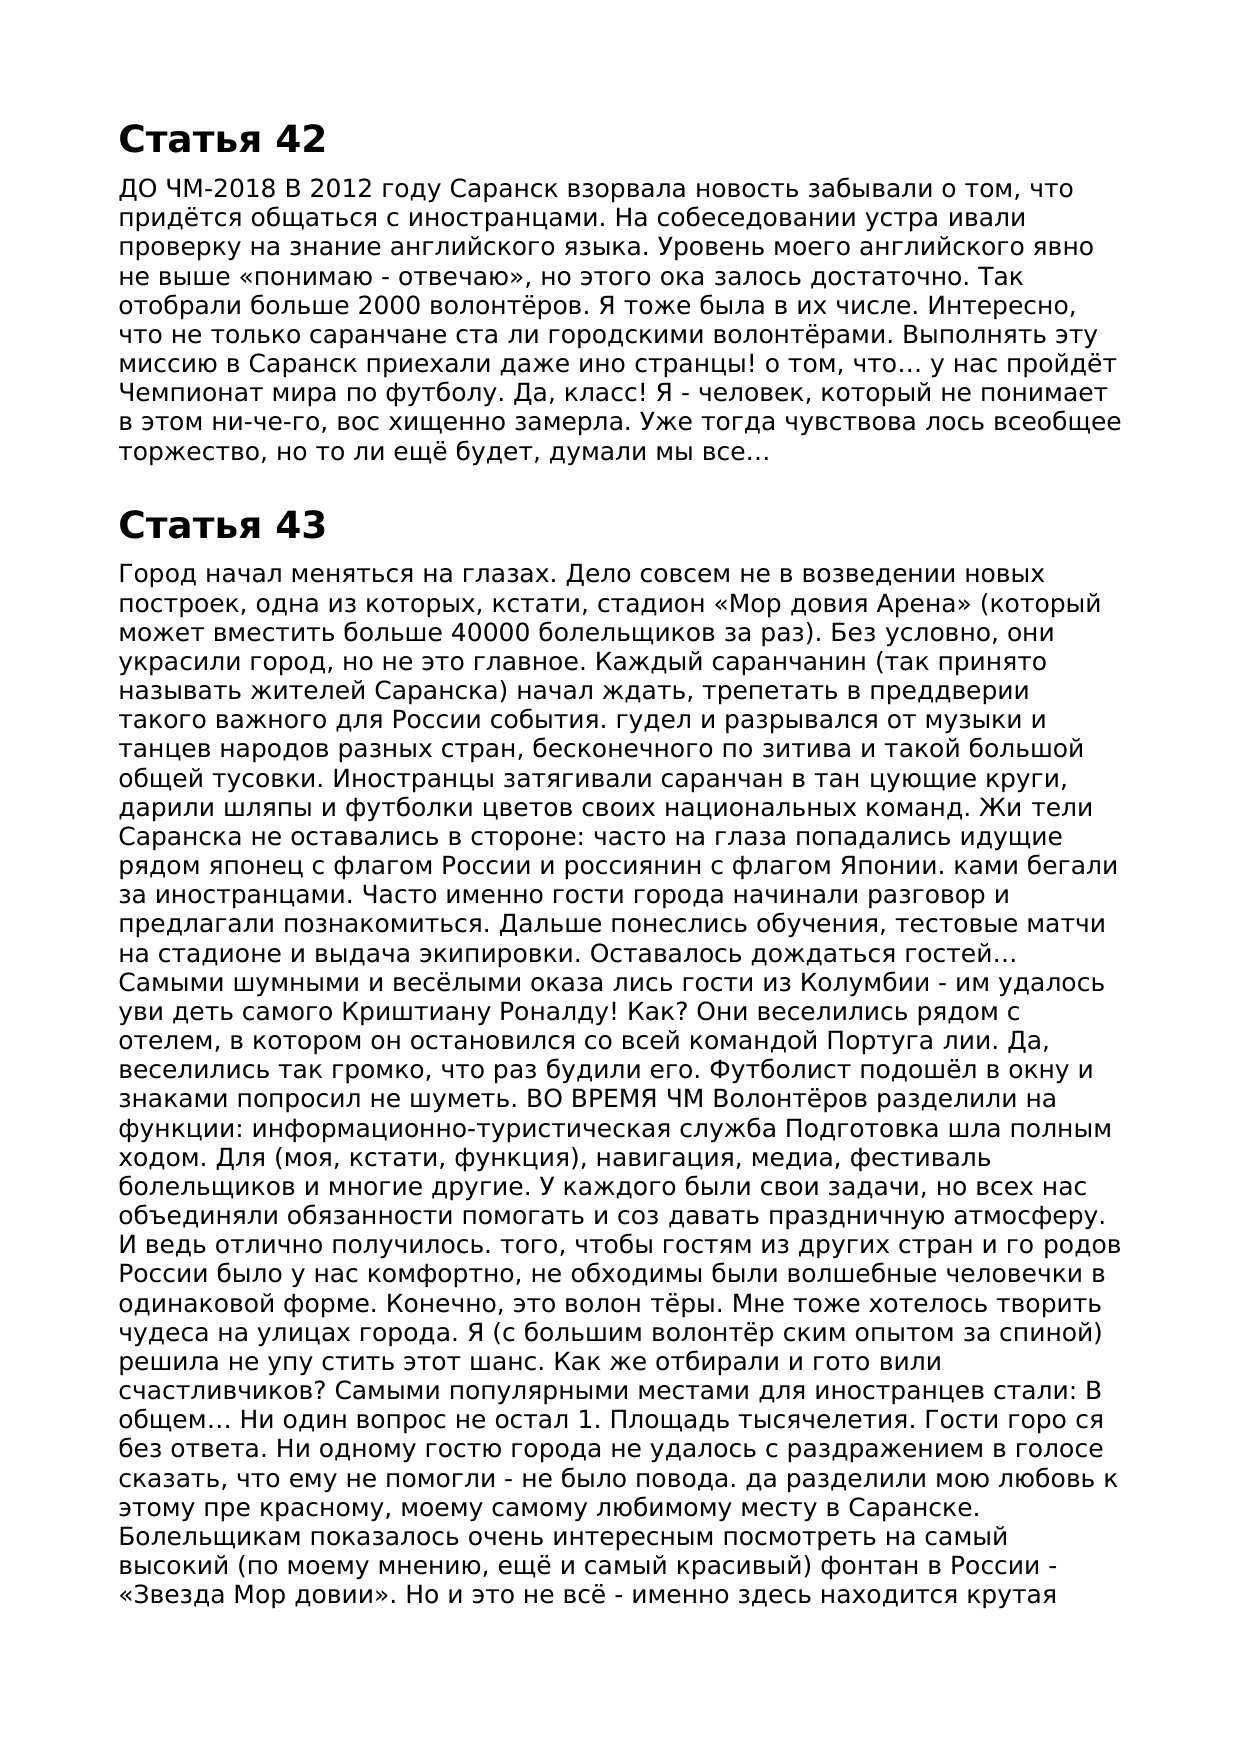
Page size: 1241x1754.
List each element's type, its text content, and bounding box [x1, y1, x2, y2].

text Город начал меняться на глазах. Дело совсем не в возведении новых построек, одна из которых, кстати, стадион «Мор­ довия Арена» (который может вместить больше 40000 болельщиков за раз). Без­ условно, они украсили город, но не это главное. Каждый саранчанин (так принято называть жителей Саранска) начал ждать, трепетать в преддверии такого важного для России события. гудел и разрывался от музыки и танцев народов разных стран, бесконечного по­ зитива и такой большой общей тусовки. Иностранцы затягивали саранчан в тан­ цующие круги, дарили шляпы и футболки цветов своих национальных команд. Жи­ тели Саранска не оставались в стороне: часто на глаза попадались идущие рядом японец с флагом России и россиянин с флагом Японии. ками бегали за иностранцами. Часто именно гости города начинали разговор и предлагали познакомиться. Дальше понеслись обучения, тестовые матчи на стадионе и выдача экипировки. Оставалось дождаться гостей… Самыми шумными и весёлыми оказа­ лись гости из Колумбии - им удалось уви­ деть самого Криштиану Роналду! Как? Они веселились рядом с отелем, в котором он остановился со всей командой Португа­ лии. Да, веселились так громко, что раз­ будили его. Футболист подошёл в окну и знаками попросил не шуметь. ВО ВРЕМЯ ЧМ Волонтёров разделили на функции: информационно-туристическая служба Подготовка шла полным ходом. Для (моя, кстати, функция), навигация, медиа, фестиваль болельщиков и многие другие. У каждого были свои задачи, но всех нас объединяли обязанности помогать и соз­ давать праздничную атмосферу. И ведь отлично получилось. того, чтобы гостям из других стран и го­ родов России было у нас комфортно, не­ обходимы были волшебные человечки в одинаковой форме. Конечно, это волон­ тёры. Мне тоже хотелось творить чудеса на улицах города. Я (с большим волонтёр­ ским опытом за спиной) решила не упу­ стить этот шанс. Как же отбирали и гото­ вили счастливчиков? Самыми популярными местами для иностранцев стали: В общем… Ни один вопрос не остал­ 1. Площадь тысячелетия. Гости горо­ ся без ответа. Ни одному гостю города не удалось с раздражением в голосе сказать, что ему не помогли - не было повода. да разделили мою любовь к этому пре­ красному, моему самому любимому месту в Саранске. Болельщикам показалось очень интересным посмотреть на самый высокий (по моему мнению, ещё и самый красивый) фонтан в России - «Звезда Мор­ довии». Но и это не всё - именно здесь находится крутая [118, 559, 1122, 1609]
subtitle Статья 42 [118, 118, 1122, 162]
text ДО ЧМ-2018 В 2012 году Саранск взорвала новость забывали о том, что придётся общаться с иностранцами. На собеседовании устра­ ивали проверку на знание английского языка. Уровень моего английского явно не выше «понимаю - отвечаю», но этого ока­ залось достаточно. Так отобрали больше 2000 волонтёров. Я тоже была в их числе. Интересно, что не только саранчане ста­ ли городскими волонтёрами. Выполнять эту миссию в Саранск приехали даже ино­ странцы! о том, что… у нас пройдёт Чемпионат мира по футболу. Да, класс! Я - человек, который не понимает в этом ни-че-го, вос­ хищенно замерла. Уже тогда чувствова­ лось всеобщее торжество, но то ли ещё будет, думали мы все… [118, 174, 1122, 466]
subtitle Статья 43 [118, 503, 1122, 547]
